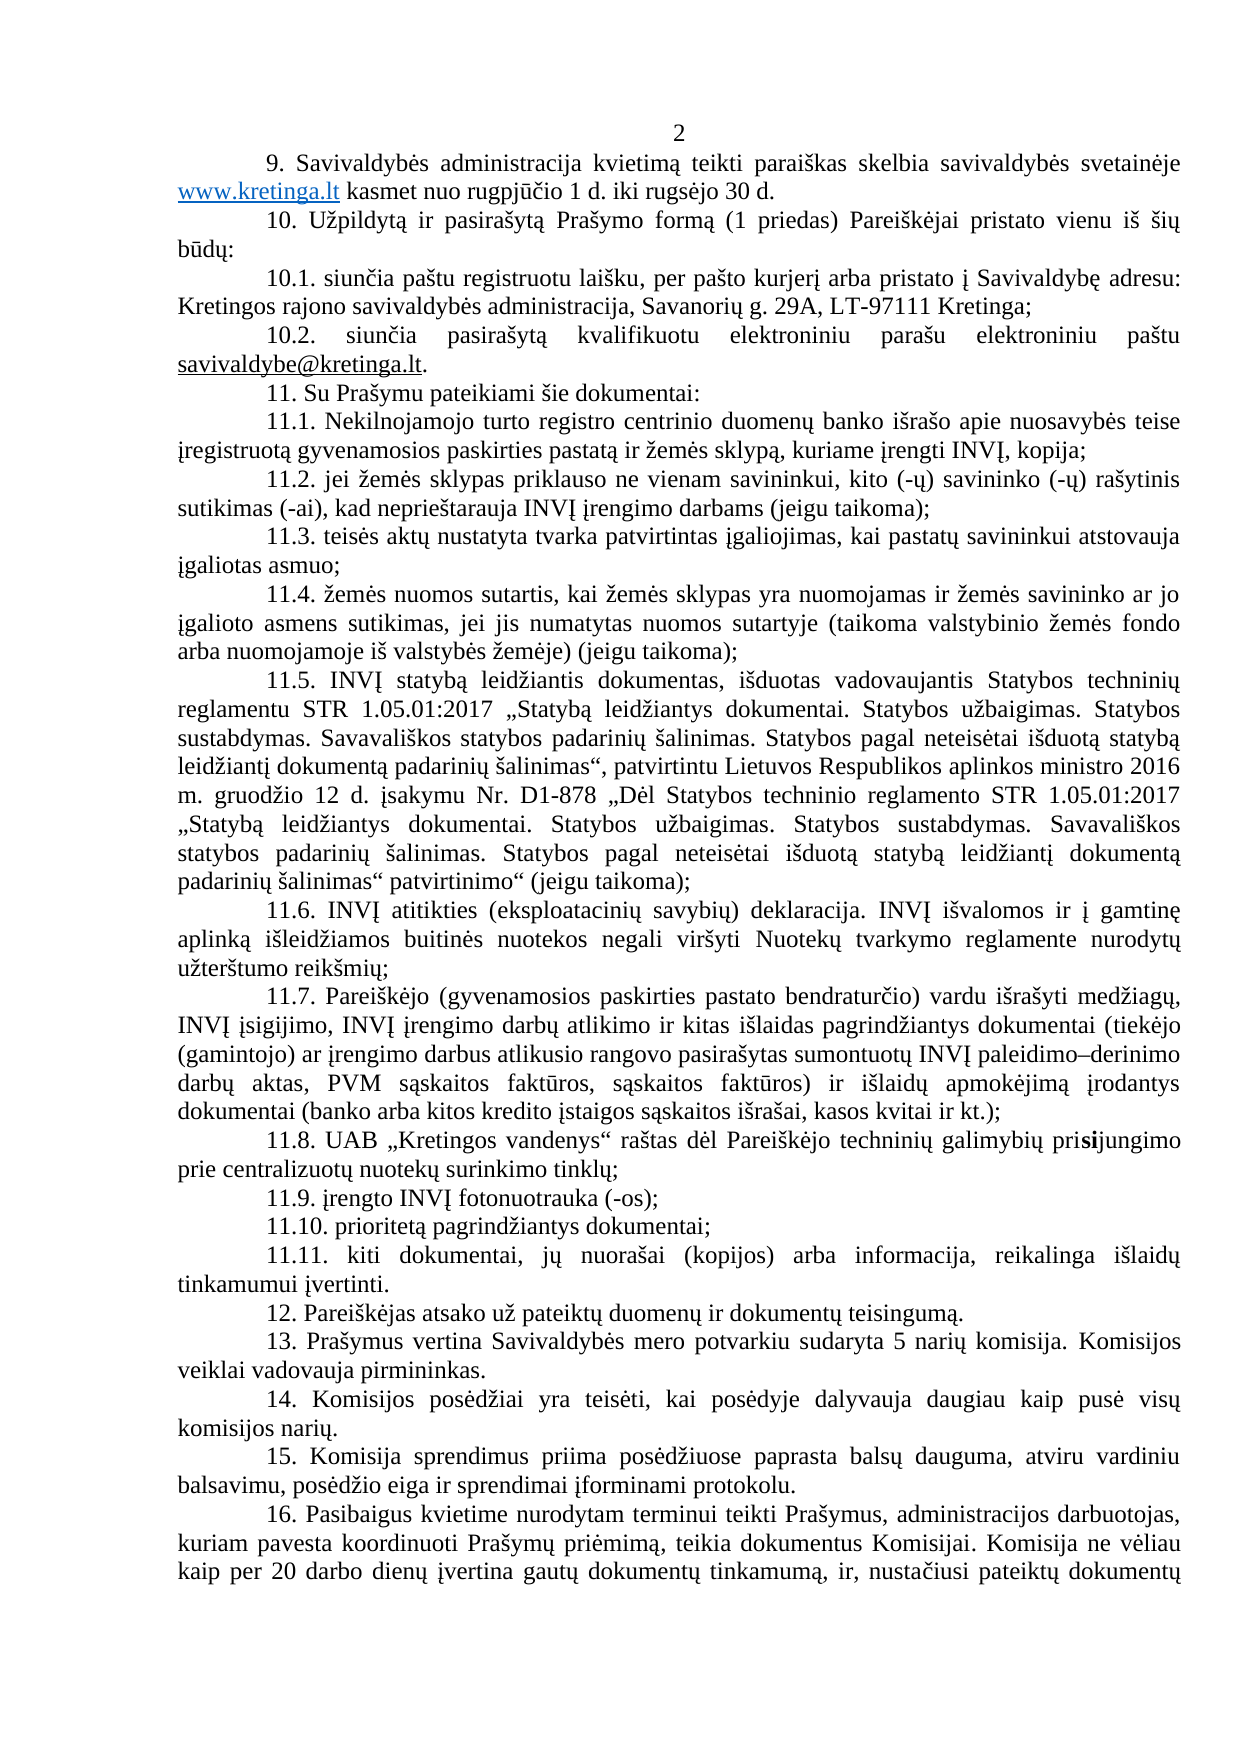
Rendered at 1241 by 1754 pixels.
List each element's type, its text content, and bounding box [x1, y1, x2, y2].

text 11.6. INVĮ atitikties (eksploatacinių savybių) deklaracija. INVĮ išvalomos ir į gamtinę aplinką išleidžiamos buitinės nuotekos negali viršyti Nuotekų tvarkymo reglamente nurodytų užterštumo reikšmių; [177, 895, 1181, 981]
text 9. Savivaldybės administracija kvietimą teikti paraiškas skelbia savivaldybės svetainėje www.kretinga.lt kasmet nuo rugpjūčio 1 d. iki rugsėjo 30 d. [177, 148, 1181, 205]
text 10.2. siunčia pasirašytą kvalifikuotu elektroniniu parašu elektroniniu paštu savivaldybe@kretinga.lt. [177, 320, 1181, 378]
text 12. Pareiškėjas atsako už pateiktų duomenų ir dokumentų teisingumą. [177, 1298, 1181, 1326]
text 13. Prašymus vertina Savivaldybės mero potvarkiu sudaryta 5 narių komisija. Komisijos veiklai vadovauja pirmininkas. [177, 1326, 1181, 1384]
text 11.5. INVĮ statybą leidžiantis dokumentas, išduotas vadovaujantis Statybos techninių reglamentu STR 1.05.01:2017 „Statybą leidžiantys dokumentai. Statybos užbaigimas. Statybos sustabdymas. Savavališkos statybos padarinių šalinimas. Statybos pagal neteisėtai išduotą statybą leidžiantį dokumentą padarinių šalinimas“, patvirtintu Lietuvos Respublikos aplinkos ministro 2016 m. gruodžio 12 d. įsakymu Nr. D1-878 „Dėl Statybos techninio reglamento STR 1.05.01:2017 „Statybą leidžiantys dokumentai. Statybos užbaigimas. Statybos sustabdymas. Savavališkos statybos padarinių šalinimas. Statybos pagal neteisėtai išduotą statybą leidžiantį dokumentą padarinių šalinimas“ patvirtinimo“ (jeigu taikoma); [177, 665, 1181, 895]
text 11. Su Prašymu pateikiami šie dokumentai: [177, 378, 1181, 406]
text 11.1. Nekilnojamojo turto registro centrinio duomenų banko išrašo apie nuosavybės teise įregistruotą gyvenamosios paskirties pastatą ir žemės sklypą, kuriame įrengti INVĮ, kopija; [177, 406, 1181, 464]
text 11.3. teisės aktų nustatyta tvarka patvirtintas įgaliojimas, kai pastatų savininkui atstovauja įgaliotas asmuo; [177, 521, 1181, 579]
text 10.1. siunčia paštu registruotu laišku, per pašto kurjerį arba pristato į Savivaldybę adresu: Kretingos rajono savivaldybės administracija, Savanorių g. 29A, LT-97111 Kretinga; [177, 263, 1181, 320]
text 11.4. žemės nuomos sutartis, kai žemės sklypas yra nuomojamas ir žemės savininko ar jo įgalioto asmens sutikimas, jei jis numatytas nuomos sutartyje (taikoma valstybinio žemės fondo arba nuomojamoje iš valstybės žemėje) (jeigu taikoma); [177, 579, 1181, 665]
text 11.11. kiti dokumentai, jų nuorašai (kopijos) arba informacija, reikalinga išlaidų tinkamumui įvertinti. [177, 1240, 1181, 1298]
text 11.7. Pareiškėjo (gyvenamosios paskirties pastato bendraturčio) vardu išrašyti medžiagų, INVĮ įsigijimo, INVĮ įrengimo darbų atlikimo ir kitas išlaidas pagrindžiantys dokumentai (tiekėjo (gamintojo) ar įrengimo darbus atlikusio rangovo pasirašytas sumontuotų INVĮ paleidimo–derinimo darbų aktas, PVM sąskaitos faktūros, sąskaitos faktūros) ir išlaidų apmokėjimą įrodantys dokumentai (banko arba kitos kredito įstaigos sąskaitos išrašai, kasos kvitai ir kt.); [177, 981, 1181, 1125]
text 10. Užpildytą ir pasirašytą Prašymo formą (1 priedas) Pareiškėjai pristato vienu iš šių būdų: [177, 205, 1181, 263]
text 15. Komisija sprendimus priima posėdžiuose paprasta balsų dauguma, atviru vardiniu balsavimu, posėdžio eiga ir sprendimai įforminami protokolu. [177, 1441, 1181, 1499]
text 11.10. prioritetą pagrindžiantys dokumentai; [177, 1211, 1181, 1240]
text 11.8. UAB „Kretingos vandenys“ raštas dėl Pareiškėjo techninių galimybių prisijungimo prie centralizuotų nuotekų surinkimo tinklų; [177, 1125, 1181, 1183]
text 16. Pasibaigus kvietime nurodytam terminui teikti Prašymus, administracijos darbuotojas, kuriam pavesta koordinuoti Prašymų priėmimą, teikia dokumentus Komisijai. Komisija ne vėliau kaip per 20 darbo dienų įvertina gautų dokumentų tinkamumą, ir, nustačiusi pateiktų dokumentų [177, 1499, 1181, 1585]
text 11.2. jei žemės sklypas priklauso ne vienam savininkui, kito (-ų) savininko (-ų) rašytinis sutikimas (-ai), kad neprieštarauja INVĮ įrengimo darbams (jeigu taikoma); [177, 464, 1181, 521]
text 14. Komisijos posėdžiai yra teisėti, kai posėdyje dalyvauja daugiau kaip pusė visų komisijos narių. [177, 1384, 1181, 1441]
text 11.9. įrengto INVĮ fotonuotrauka (-os); [177, 1183, 1181, 1211]
